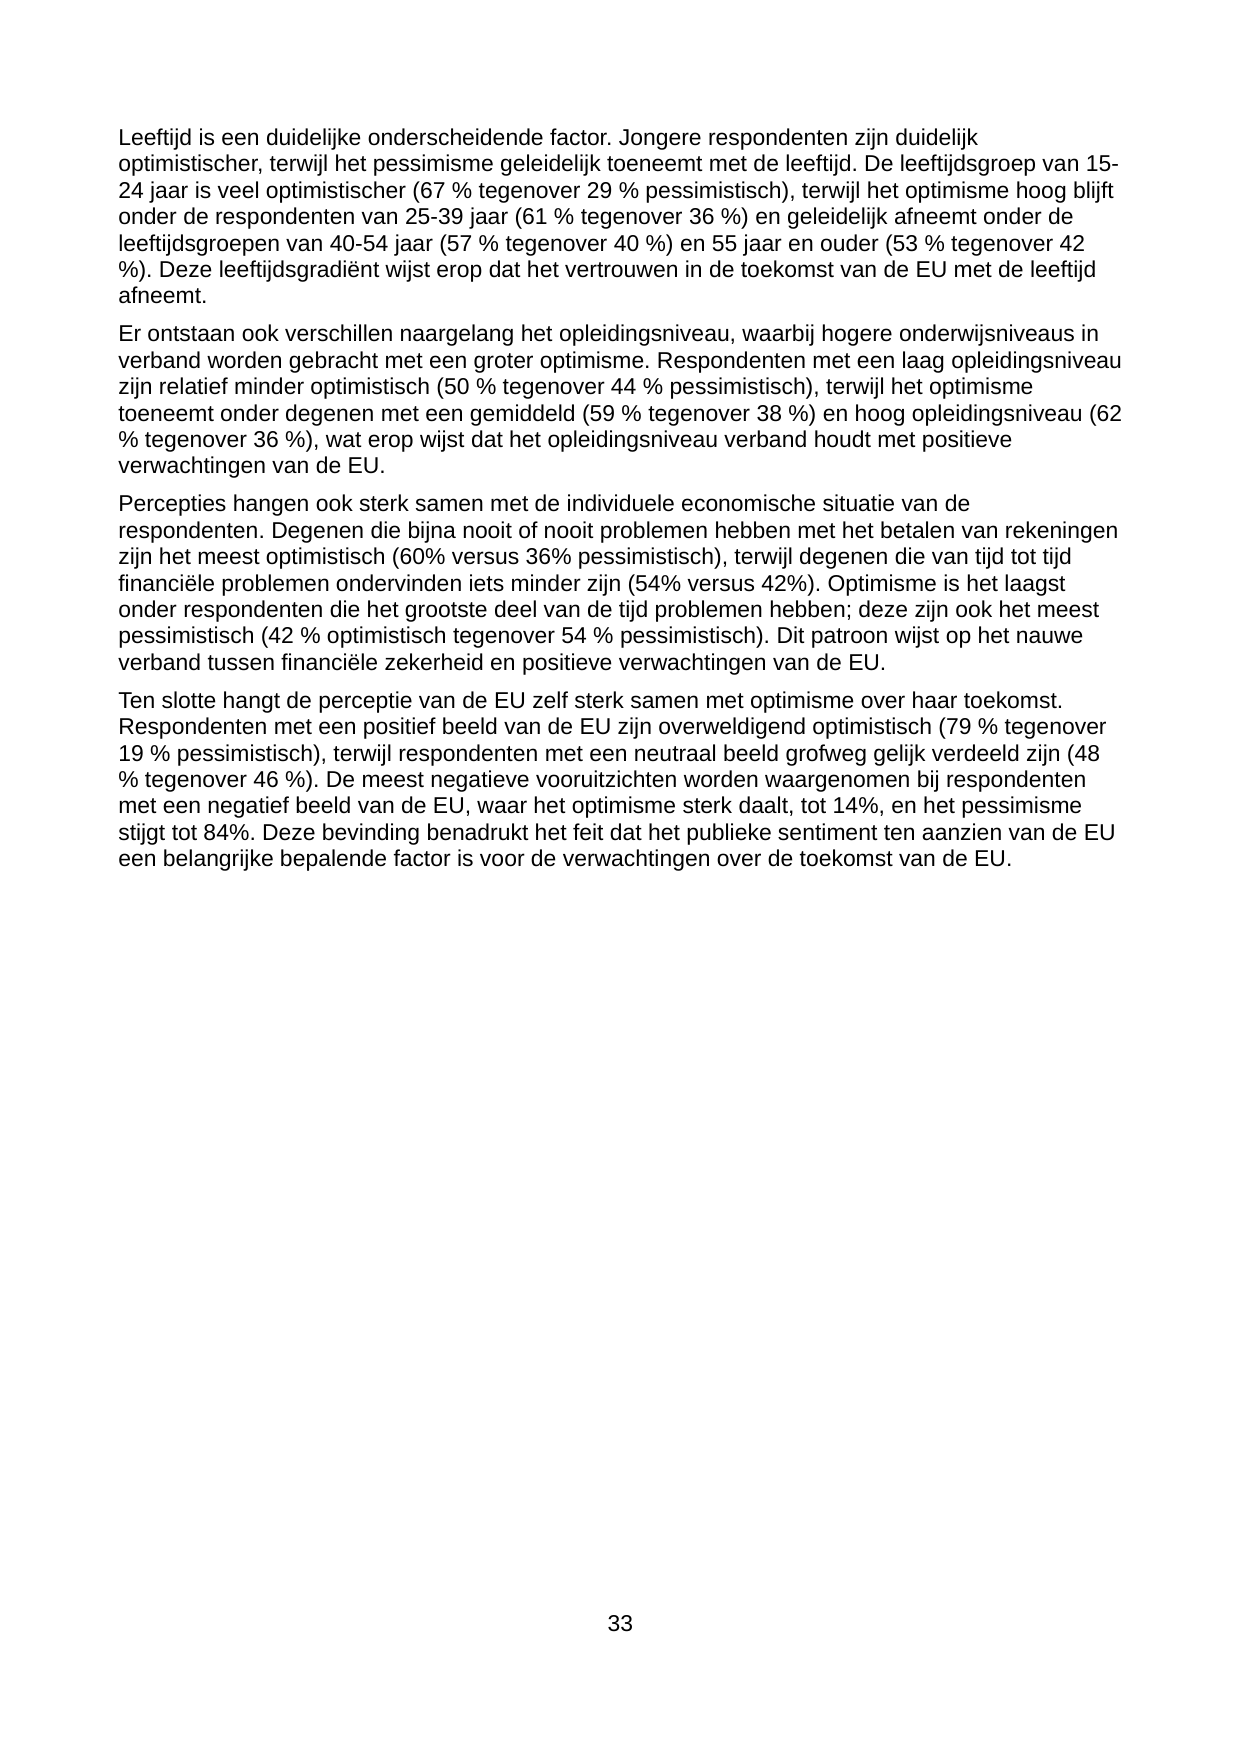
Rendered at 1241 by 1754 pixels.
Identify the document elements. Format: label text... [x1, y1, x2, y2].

text Percepties hangen ook sterk samen met de individuele economische situatie van de respondenten. Degenen die bijna nooit of nooit problemen hebben met het betalen van rekeningen zijn het meest optimistisch (60% versus 36% pessimistisch), terwijl degenen die van tijd tot tijd financiële problemen ondervinden iets minder zijn (54% versus 42%). Optimisme is het laagst onder respondenten die het grootste deel van de tijd problemen hebben; deze zijn ook het meest pessimistisch (42 % optimistisch tegenover 54 % pessimistisch). Dit patroon wijst op het nauwe verband tussen financiële zekerheid en positieve verwachtingen van de EU. [118, 490, 1122, 675]
text Er ontstaan ook verschillen naargelang het opleidingsniveau, waarbij hogere onderwijsniveaus in verband worden gebracht met een groter optimisme. Respondenten met een laag opleidingsniveau zijn relatief minder optimistisch (50 % tegenover 44 % pessimistisch), terwijl het optimisme toeneemt onder degenen met een gemiddeld (59 % tegenover 38 %) en hoog opleidingsniveau (62 % tegenover 36 %), wat erop wijst dat het opleidingsniveau verband houdt met positieve verwachtingen van de EU. [118, 320, 1122, 478]
text Ten slotte hangt de perceptie van de EU zelf sterk samen met optimisme over haar toekomst. Respondenten met een positief beeld van de EU zijn overweldigend optimistisch (79 % tegenover 19 % pessimistisch), terwijl respondenten met een neutraal beeld grofweg gelijk verdeeld zijn (48 % tegenover 46 %). De meest negatieve vooruitzichten worden waargenomen bij respondenten met een negatief beeld van de EU, waar het optimisme sterk daalt, tot 14%, en het pessimisme stijgt tot 84%. Deze bevinding benadrukt het feit dat het publieke sentiment ten aanzien van de EU een belangrijke bepalende factor is voor de verwachtingen over de toekomst van de EU. [118, 687, 1122, 871]
text Leeftijd is een duidelijke onderscheidende factor. Jongere respondenten zijn duidelijk optimistischer, terwijl het pessimisme geleidelijk toeneemt met de leeftijd. De leeftijdsgroep van 15-24 jaar is veel optimistischer (67 % tegenover 29 % pessimistisch), terwijl het optimisme hoog blijft onder de respondenten van 25-39 jaar (61 % tegenover 36 %) en geleidelijk afneemt onder de leeftijdsgroepen van 40-54 jaar (57 % tegenover 40 %) en 55 jaar en ouder (53 % tegenover 42 %). Deze leeftijdsgradiënt wijst erop dat het vertrouwen in de toekomst van de EU met de leeftijd afneemt. [118, 124, 1122, 308]
